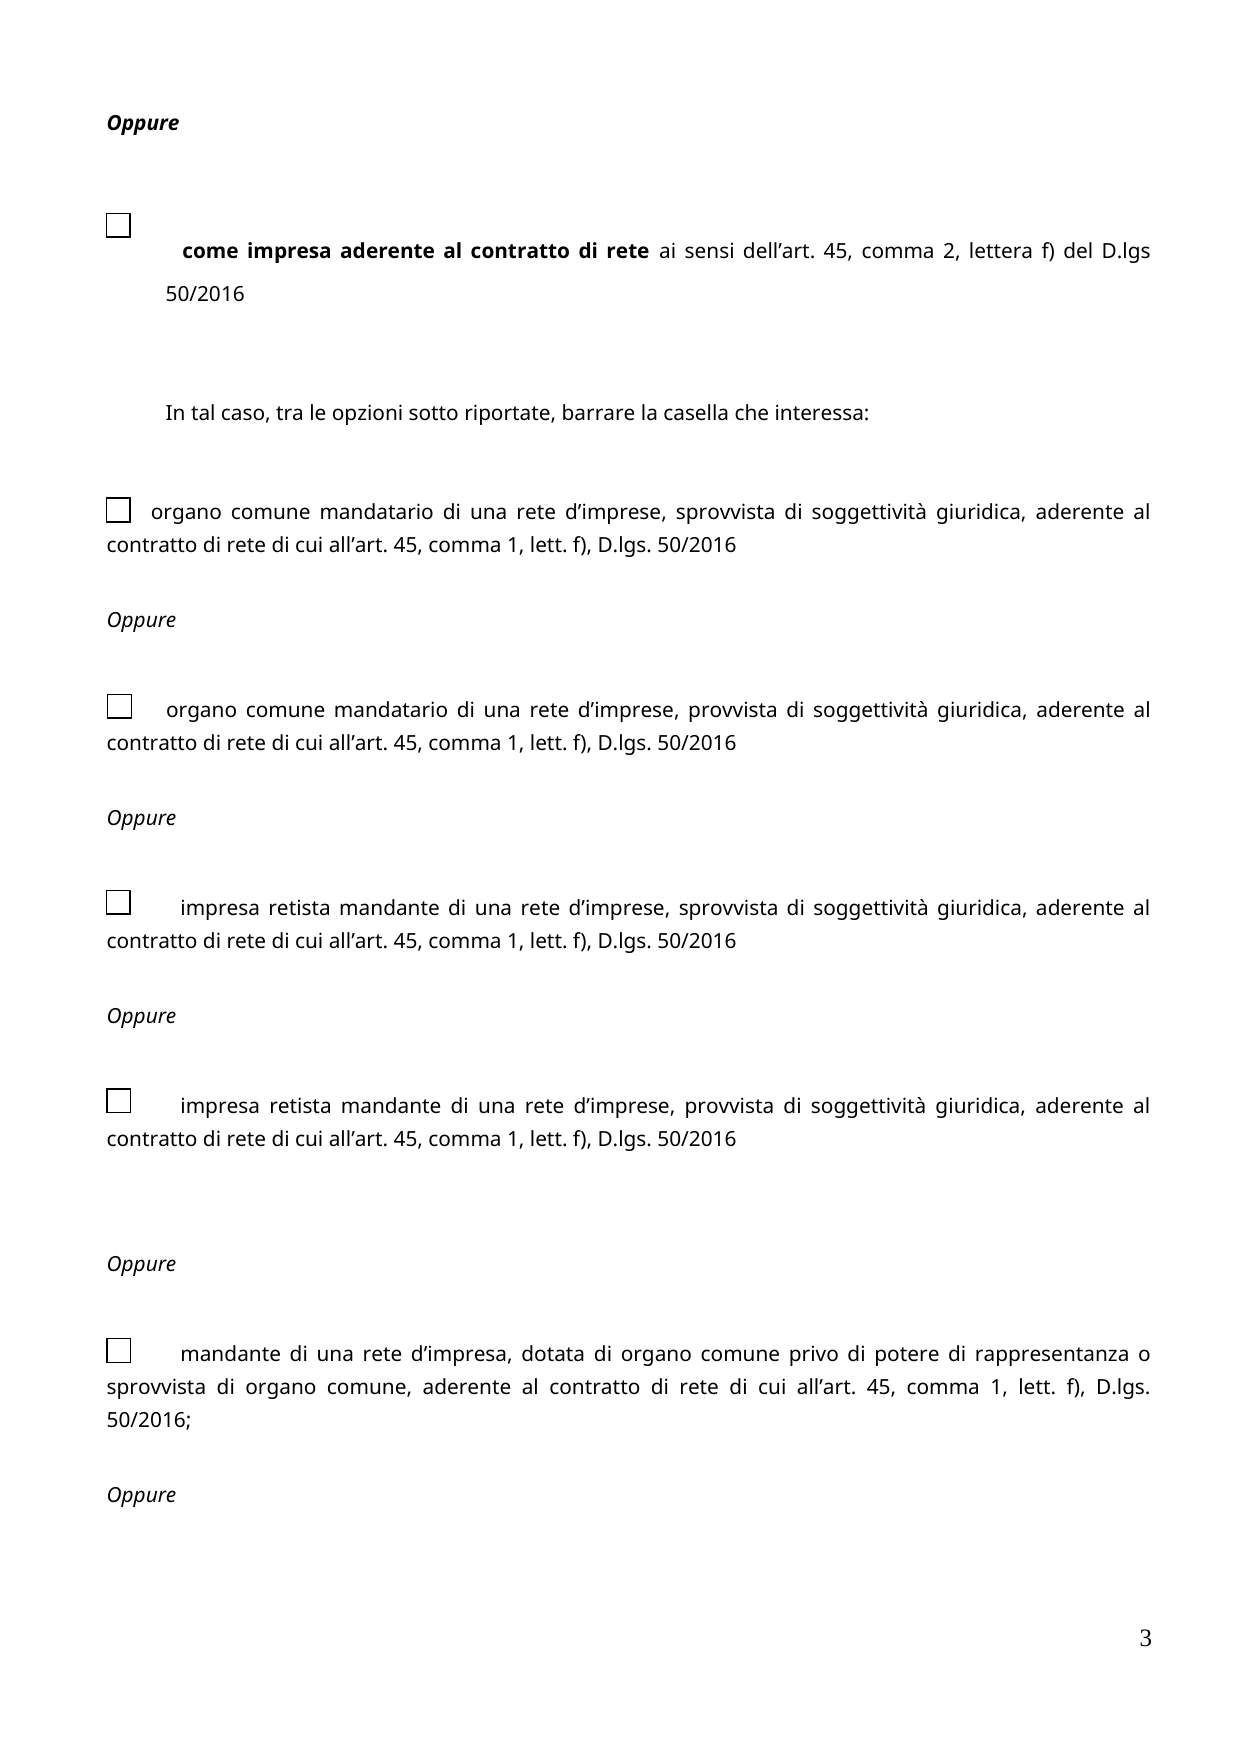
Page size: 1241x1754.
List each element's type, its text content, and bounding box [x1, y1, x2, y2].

text Oppure [106, 601, 1152, 634]
text organo comune mandatario di una rete d’imprese, sprovvista di soggettività giuridica, aderente al contratto di rete di cui all’art. 45, comma 1, lett. f), D.lgs. 50/2016 [106, 493, 1152, 559]
text In tal caso, tra le opzioni sotto riportate, barrare la casella che interessa: [165, 398, 1152, 426]
text impresa retista mandante di una rete d’imprese, sprovvista di soggettività giuridica, aderente al contratto di rete di cui all’art. 45, comma 1, lett. f), D.lgs. 50/2016 [106, 889, 1152, 955]
text Oppure [106, 799, 1152, 832]
text Oppure [106, 1476, 1152, 1509]
text impresa retista mandante di una rete d’imprese, provvista di soggettività giuridica, aderente al contratto di rete di cui all’art. 45, comma 1, lett. f), D.lgs. 50/2016 [106, 1087, 1152, 1153]
text Oppure [106, 108, 1152, 137]
text Oppure [106, 1245, 1152, 1278]
text organo comune mandatario di una rete d’imprese, provvista di soggettività giuridica, aderente al contratto di rete di cui all’art. 45, comma 1, lett. f), D.lgs. 50/2016 [106, 691, 1152, 757]
text mandante di una rete d’impresa, dotata di organo comune privo di potere di rappresentanza o sprovvista di organo comune, aderente al contratto di rete di cui all’art. 45, comma 1, lett. f), D.lgs. 50/2016; [106, 1334, 1152, 1434]
text Oppure [106, 997, 1152, 1030]
text come impresa aderente al contratto di rete ai sensi dell’art. 45, comma 2, lettera f) del D.lgs 50/2016 [165, 237, 1152, 308]
